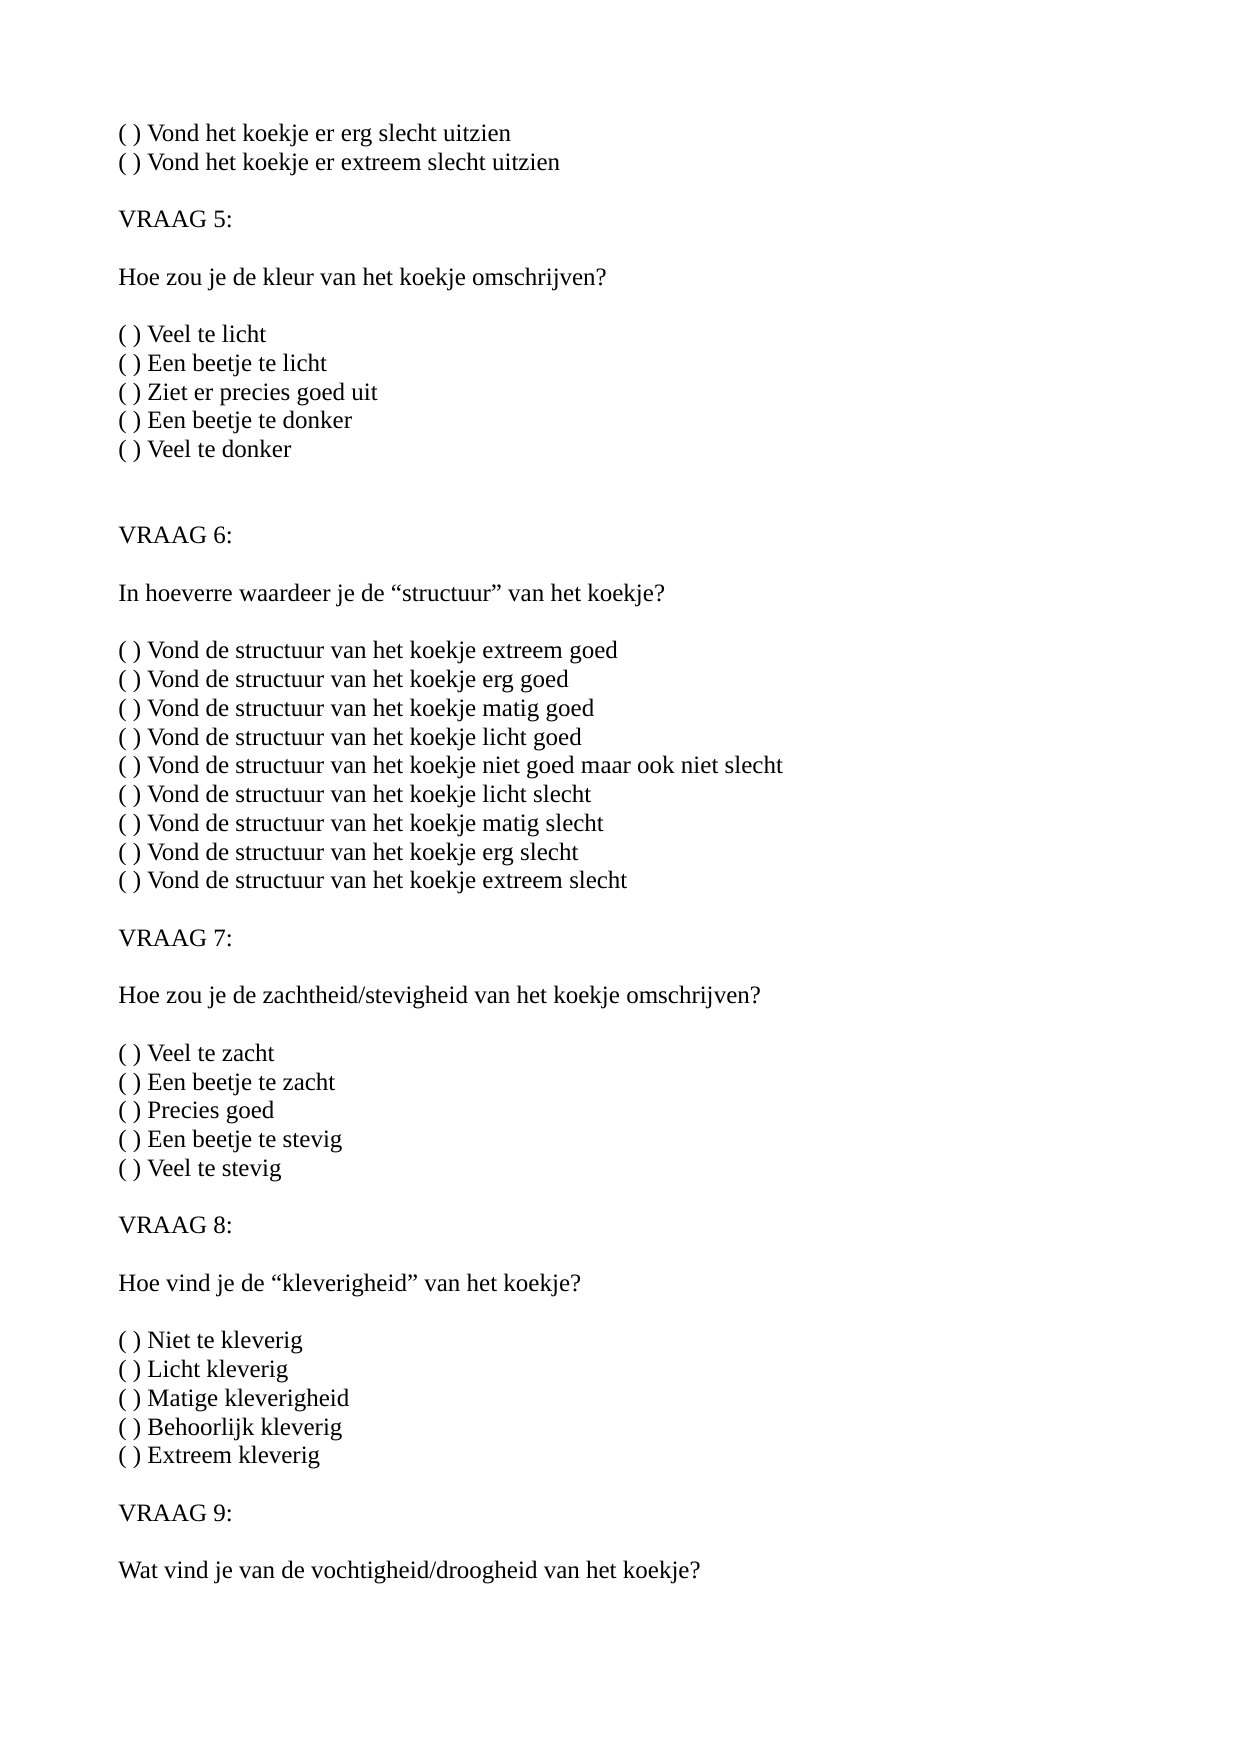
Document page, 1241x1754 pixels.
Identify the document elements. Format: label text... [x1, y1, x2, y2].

text ( ) Veel te stevig [118, 1153, 1122, 1182]
text ( ) Een beetje te donker [118, 406, 1122, 434]
text ( ) Vond de structuur van het koekje matig goed [118, 693, 1122, 722]
text ( ) Extreem kleverig VRAAG 9: [118, 1441, 1122, 1527]
text ( ) Behoorlijk kleverig [118, 1412, 1122, 1441]
text ( ) Vond de structuur van het koekje licht slecht [118, 779, 1122, 808]
text Hoe zou je de zachtheid/stevigheid van het koekje omschrijven? [118, 981, 1122, 1009]
text Wat vind je van de vochtigheid/droogheid van het koekje? [118, 1556, 1122, 1584]
text ( ) Vond de structuur van het koekje extreem goed [118, 636, 1122, 664]
text In hoeverre waardeer je de “structuur” van het koekje? [118, 578, 1122, 607]
text ( ) Veel te donker [118, 434, 1122, 463]
text ( ) Vond de structuur van het koekje erg goed [118, 664, 1122, 693]
text ( ) Vond het koekje er erg slecht uitzien [118, 118, 1122, 147]
text VRAAG 6: [118, 463, 1122, 549]
text ( ) Vond de structuur van het koekje niet goed maar ook niet slecht [118, 751, 1122, 779]
text ( ) Matige kleverigheid [118, 1383, 1122, 1412]
text Hoe zou je de kleur van het koekje omschrijven? [118, 262, 1122, 291]
text VRAAG 5: [118, 204, 1122, 233]
text Hoe vind je de “kleverigheid” van het koekje? [118, 1268, 1122, 1297]
text ( ) Vond de structuur van het koekje matig slecht [118, 808, 1122, 837]
text VRAAG 7: [118, 923, 1122, 952]
text ( ) Een beetje te licht [118, 348, 1122, 377]
text ( ) Vond de structuur van het koekje extreem slecht [118, 866, 1122, 894]
text ( ) Ziet er precies goed uit [118, 377, 1122, 406]
text ( ) Precies goed [118, 1096, 1122, 1124]
text ( ) Veel te zacht [118, 1038, 1122, 1067]
text ( ) Niet te kleverig [118, 1326, 1122, 1354]
text ( ) Veel te licht [118, 319, 1122, 348]
text ( ) Licht kleverig [118, 1354, 1122, 1383]
text ( ) Vond de structuur van het koekje licht goed [118, 722, 1122, 751]
text ( ) Een beetje te zacht [118, 1067, 1122, 1096]
text ( ) Een beetje te stevig [118, 1124, 1122, 1153]
text VRAAG 8: [118, 1211, 1122, 1239]
text ( ) Vond het koekje er extreem slecht uitzien [118, 147, 1122, 176]
text ( ) Vond de structuur van het koekje erg slecht [118, 837, 1122, 866]
